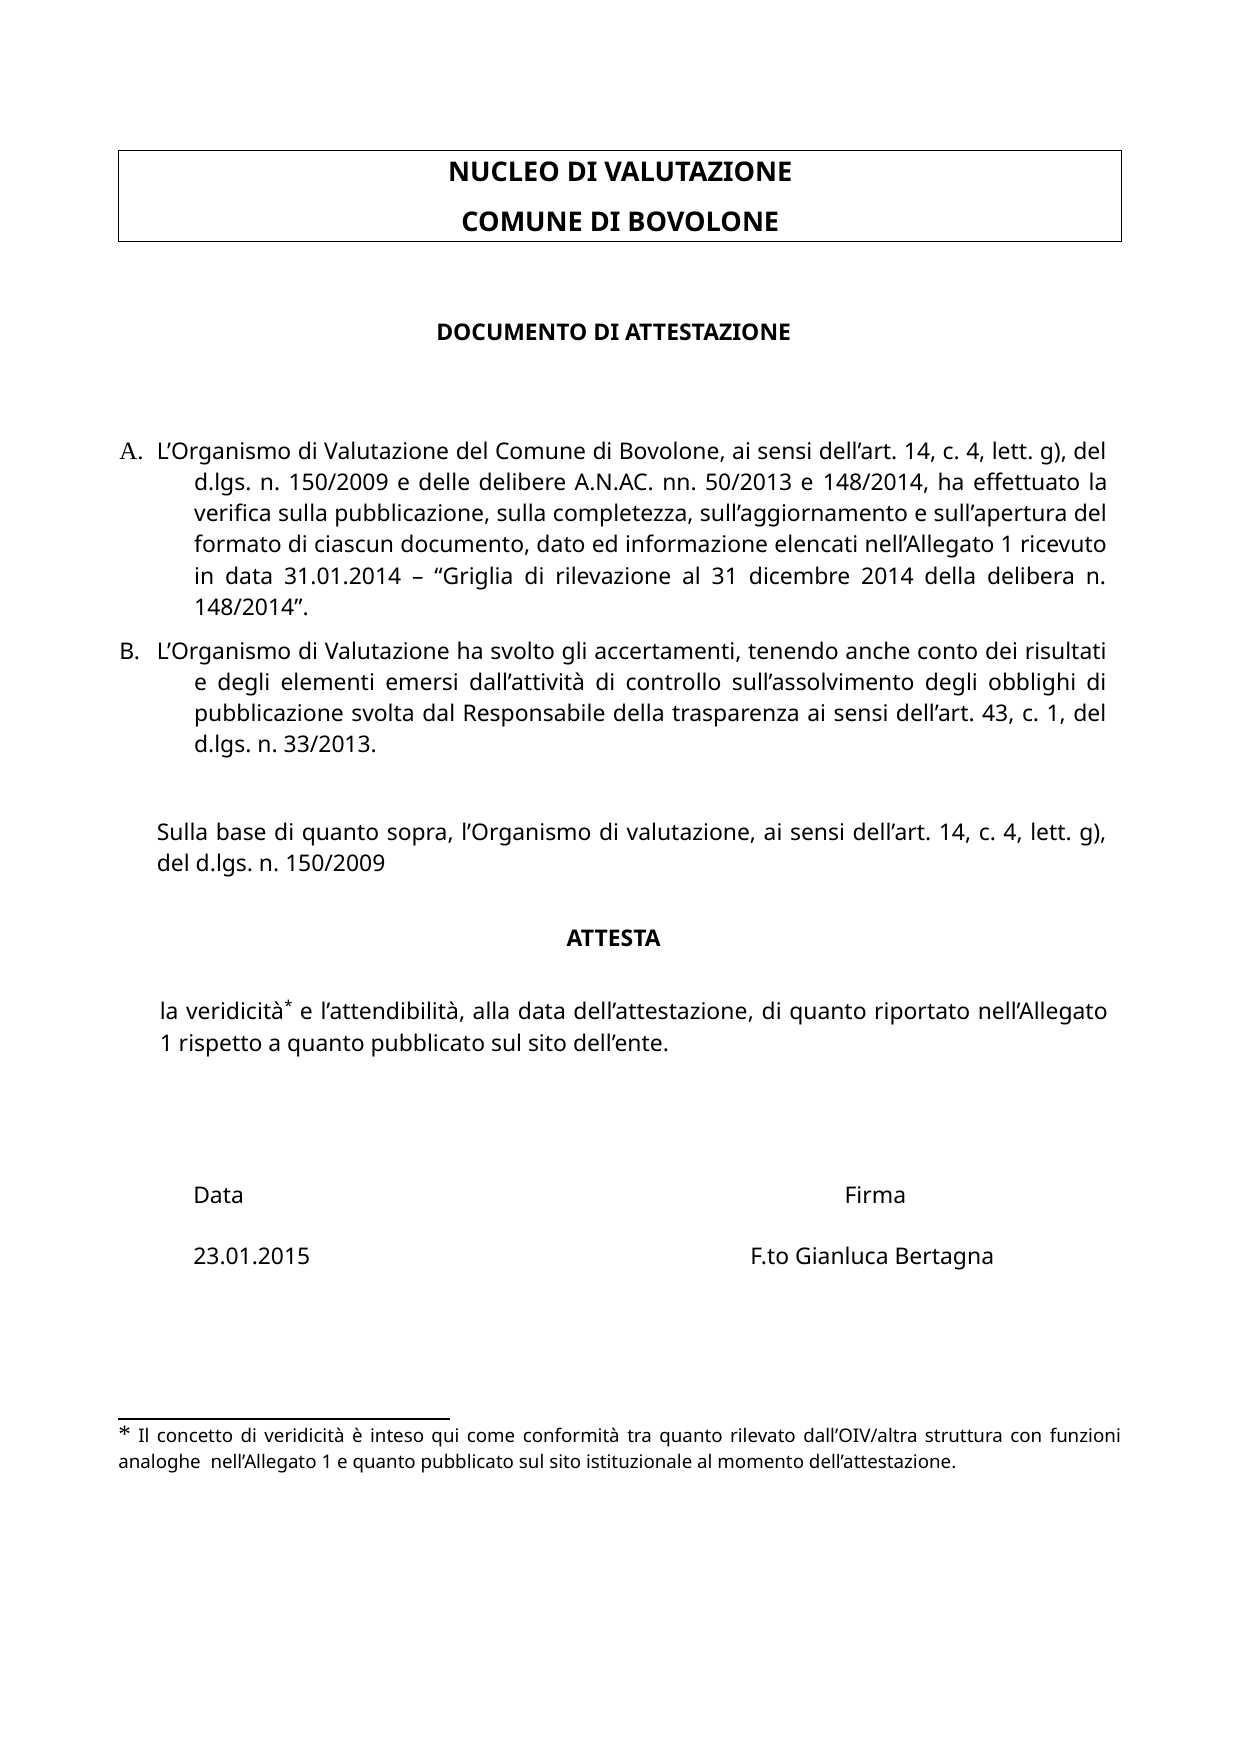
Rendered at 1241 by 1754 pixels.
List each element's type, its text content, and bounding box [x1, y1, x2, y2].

table_header Firma F.to Gianluca Bertagna [617, 1179, 1115, 1301]
text NUCLEO DI VALUTAZIONE [119, 151, 1121, 190]
table_header DOCUMENTO DI ATTESTAZIONE [118, 255, 1109, 376]
text COMUNE DI BOVOLONE [119, 199, 1121, 241]
table_header Data 23.01.2015 [118, 1179, 617, 1301]
table_cell L’Organismo di Valutazione del Comune di Bovolone, ai sensi dell’art. 14, c. 4, lett. g), del d.lgs. n. 150/2009 e delle delibere A.N.AC. nn. 50/2013 e 148/2014, ha effettuato la verifica sulla pubblicazione, sulla completezza, sull’aggiornamento e sull’apertura del formato di ciascun documento, dato ed informazione elencati nell’Allegato 1 ricevuto in data 31.01.2014 – “Griglia di rilevazione al 31 dicembre 2014 della delibera n. 148/2014”. L’Organismo di Valutazione ha svolto gli accertamenti, tenendo anche conto dei risultati e degli elementi emersi dall’attività di controllo sull’assolvimento degli obblighi di pubblicazione svolta dal Responsabile della trasparenza ai sensi dell’art. 43, c. 1, del d.lgs. n. 33/2013. Sulla base di quanto sopra, l’Organismo di valutazione, ai sensi dell’art. 14, c. 4, lett. g), del d.lgs. n. 150/2009 ATTESTA la veridicità e l’attendibilità, alla data dell’attestazione, di quanto riportato nell’Allegato 1 rispetto a quanto pubblicato sul sito dell’ente. [118, 376, 1109, 1179]
